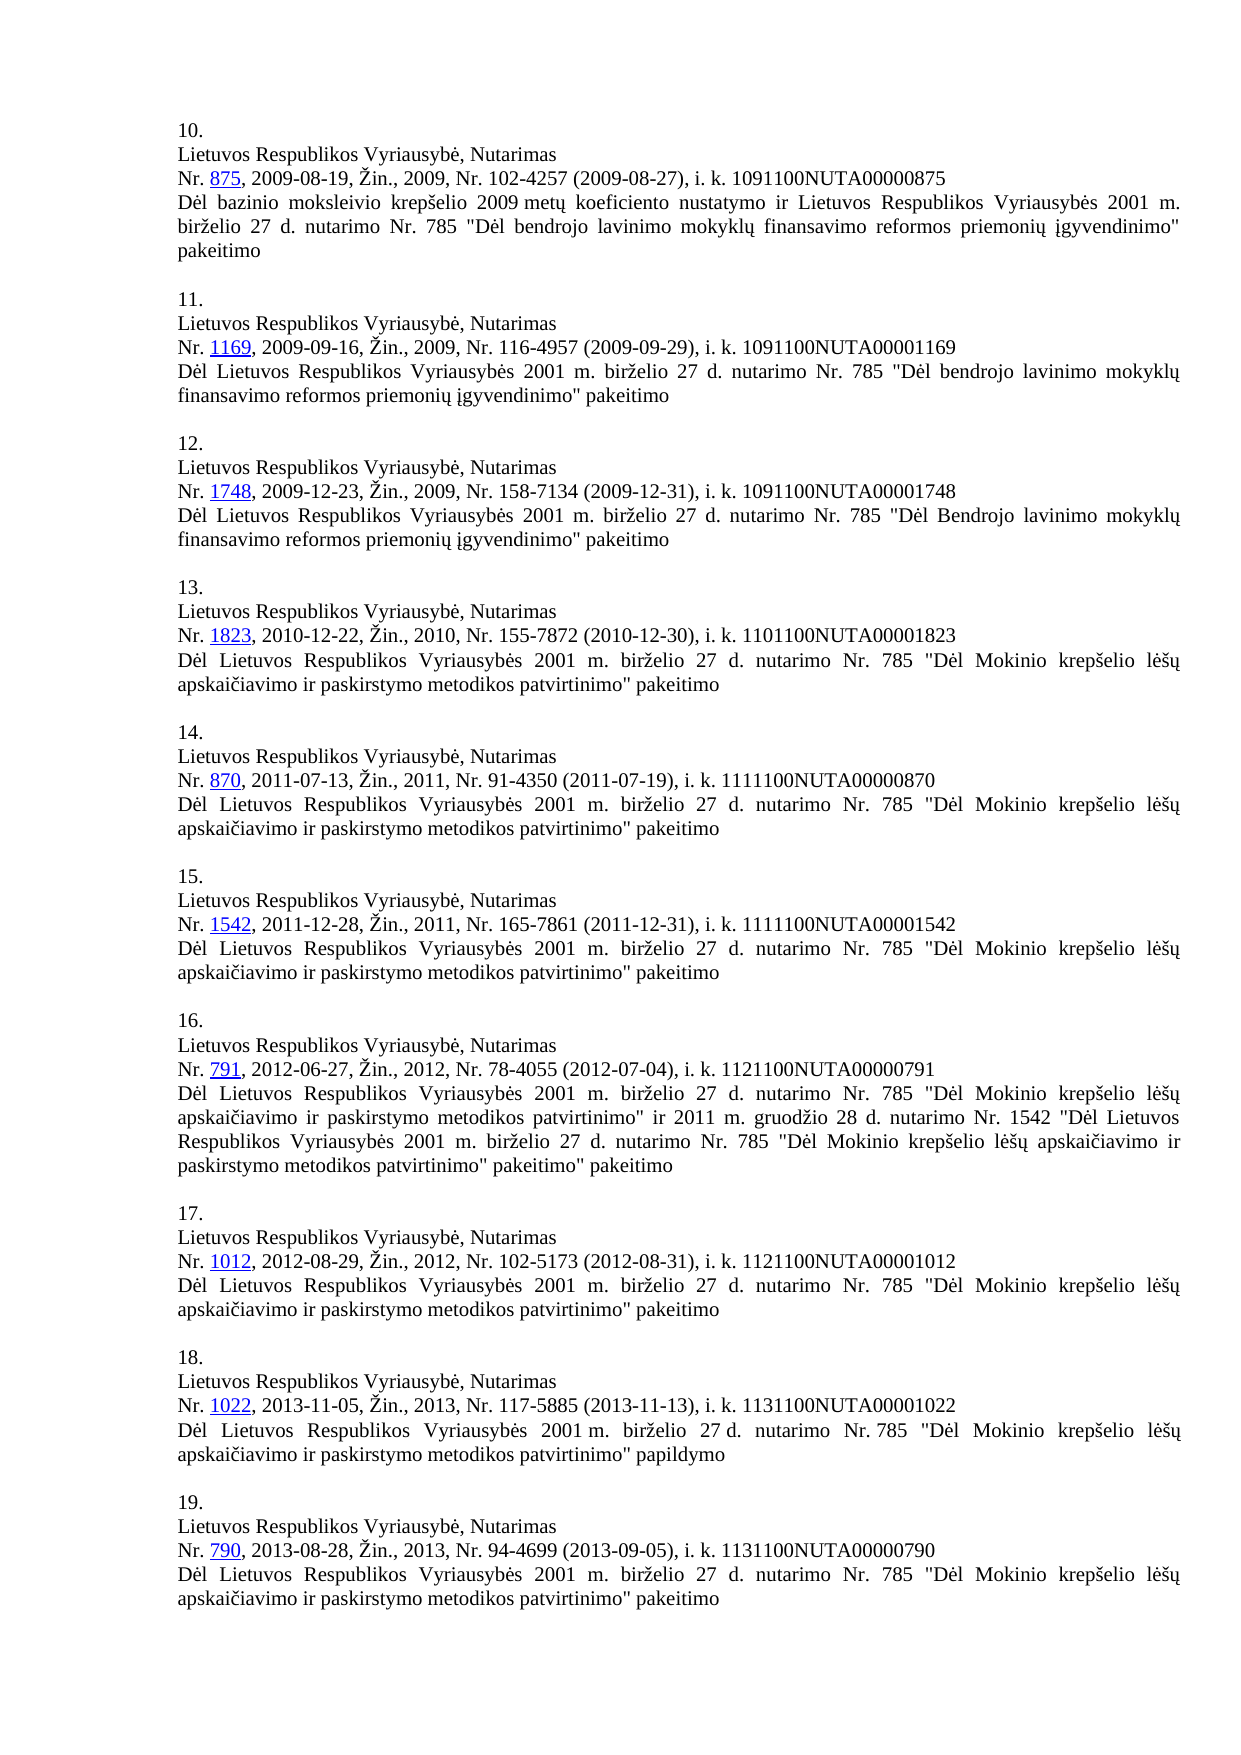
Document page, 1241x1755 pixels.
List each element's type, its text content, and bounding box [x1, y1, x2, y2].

text 11. [177, 287, 1181, 311]
text Nr. 1823, 2010-12-22, Žin., 2010, Nr. 155-7872 (2010-12-30), i. k. 1101100NUTA00001823 [177, 623, 1181, 647]
text Nr. 791, 2012-06-27, Žin., 2012, Nr. 78-4055 (2012-07-04), i. k. 1121100NUTA00000791 [177, 1057, 1181, 1081]
text Dėl Lietuvos Respublikos Vyriausybės 2001 m. birželio 27 d. nutarimo Nr. 785 "Dėl Mokinio krepšelio lėšų apskaičiavimo ir paskirstymo metodikos patvirtinimo" ir 2011 m. gruodžio 28 d. nutarimo Nr. 1542 "Dėl Lietuvos Respublikos Vyriausybės 2001 m. birželio 27 d. nutarimo Nr. 785 "Dėl Mokinio krepšelio lėšų apskaičiavimo ir paskirstymo metodikos patvirtinimo" pakeitimo" pakeitimo [177, 1081, 1181, 1177]
text 18. [177, 1345, 1181, 1369]
text Lietuvos Respublikos Vyriausybė, Nutarimas [177, 599, 1181, 623]
text Lietuvos Respublikos Vyriausybė, Nutarimas [177, 455, 1181, 479]
text Nr. 1022, 2013-11-05, Žin., 2013, Nr. 117-5885 (2013-11-13), i. k. 1131100NUTA00001022 [177, 1393, 1181, 1417]
text Nr. 1748, 2009-12-23, Žin., 2009, Nr. 158-7134 (2009-12-31), i. k. 1091100NUTA00001748 [177, 479, 1181, 503]
text Nr. 1169, 2009-09-16, Žin., 2009, Nr. 116-4957 (2009-09-29), i. k. 1091100NUTA00001169 [177, 335, 1181, 359]
text Dėl bazinio moksleivio krepšelio 2009 metų koeficiento nustatymo ir Lietuvos Respublikos Vyriausybės 2001 m. birželio 27 d. nutarimo Nr. 785 "Dėl bendrojo lavinimo mokyklų finansavimo reformos priemonių įgyvendinimo" pakeitimo [177, 190, 1181, 262]
text Nr. 875, 2009-08-19, Žin., 2009, Nr. 102-4257 (2009-08-27), i. k. 1091100NUTA00000875 [177, 166, 1181, 190]
text 10. [177, 118, 1181, 142]
text Lietuvos Respublikos Vyriausybė, Nutarimas [177, 744, 1181, 768]
text Dėl Lietuvos Respublikos Vyriausybės 2001 m. birželio 27 d. nutarimo Nr. 785 "Dėl Mokinio krepšelio lėšų apskaičiavimo ir paskirstymo metodikos patvirtinimo" pakeitimo [177, 936, 1181, 984]
text 16. [177, 1008, 1181, 1032]
text Lietuvos Respublikos Vyriausybė, Nutarimas [177, 1514, 1181, 1538]
text 19. [177, 1490, 1181, 1514]
text Lietuvos Respublikos Vyriausybė, Nutarimas [177, 311, 1181, 335]
text Dėl Lietuvos Respublikos Vyriausybės 2001 m. birželio 27 d. nutarimo Nr. 785 "Dėl Mokinio krepšelio lėšų apskaičiavimo ir paskirstymo metodikos patvirtinimo" papildymo [177, 1417, 1181, 1466]
text Lietuvos Respublikos Vyriausybė, Nutarimas [177, 1032, 1181, 1057]
text Nr. 870, 2011-07-13, Žin., 2011, Nr. 91-4350 (2011-07-19), i. k. 1111100NUTA00000870 [177, 768, 1181, 792]
text 14. [177, 720, 1181, 744]
text Nr. 1012, 2012-08-29, Žin., 2012, Nr. 102-5173 (2012-08-31), i. k. 1121100NUTA00001012 [177, 1249, 1181, 1273]
text Dėl Lietuvos Respublikos Vyriausybės 2001 m. birželio 27 d. nutarimo Nr. 785 "Dėl Bendrojo lavinimo mokyklų finansavimo reformos priemonių įgyvendinimo" pakeitimo [177, 503, 1181, 551]
text 15. [177, 864, 1181, 888]
text Nr. 790, 2013-08-28, Žin., 2013, Nr. 94-4699 (2013-09-05), i. k. 1131100NUTA00000790 [177, 1538, 1181, 1562]
text Lietuvos Respublikos Vyriausybė, Nutarimas [177, 1369, 1181, 1393]
text Dėl Lietuvos Respublikos Vyriausybės 2001 m. birželio 27 d. nutarimo Nr. 785 "Dėl Mokinio krepšelio lėšų apskaičiavimo ir paskirstymo metodikos patvirtinimo" pakeitimo [177, 647, 1181, 696]
text Dėl Lietuvos Respublikos Vyriausybės 2001 m. birželio 27 d. nutarimo Nr. 785 "Dėl bendrojo lavinimo mokyklų finansavimo reformos priemonių įgyvendinimo" pakeitimo [177, 359, 1181, 407]
text Dėl Lietuvos Respublikos Vyriausybės 2001 m. birželio 27 d. nutarimo Nr. 785 "Dėl Mokinio krepšelio lėšų apskaičiavimo ir paskirstymo metodikos patvirtinimo" pakeitimo [177, 792, 1181, 840]
text Dėl Lietuvos Respublikos Vyriausybės 2001 m. birželio 27 d. nutarimo Nr. 785 "Dėl Mokinio krepšelio lėšų apskaičiavimo ir paskirstymo metodikos patvirtinimo" pakeitimo [177, 1273, 1181, 1321]
text Lietuvos Respublikos Vyriausybė, Nutarimas [177, 1225, 1181, 1249]
text Dėl Lietuvos Respublikos Vyriausybės 2001 m. birželio 27 d. nutarimo Nr. 785 "Dėl Mokinio krepšelio lėšų apskaičiavimo ir paskirstymo metodikos patvirtinimo" pakeitimo [177, 1562, 1181, 1610]
text Lietuvos Respublikos Vyriausybė, Nutarimas [177, 888, 1181, 912]
text 13. [177, 575, 1181, 599]
text 12. [177, 431, 1181, 455]
text Nr. 1542, 2011-12-28, Žin., 2011, Nr. 165-7861 (2011-12-31), i. k. 1111100NUTA00001542 [177, 912, 1181, 936]
text 17. [177, 1201, 1181, 1225]
text Lietuvos Respublikos Vyriausybė, Nutarimas [177, 142, 1181, 166]
